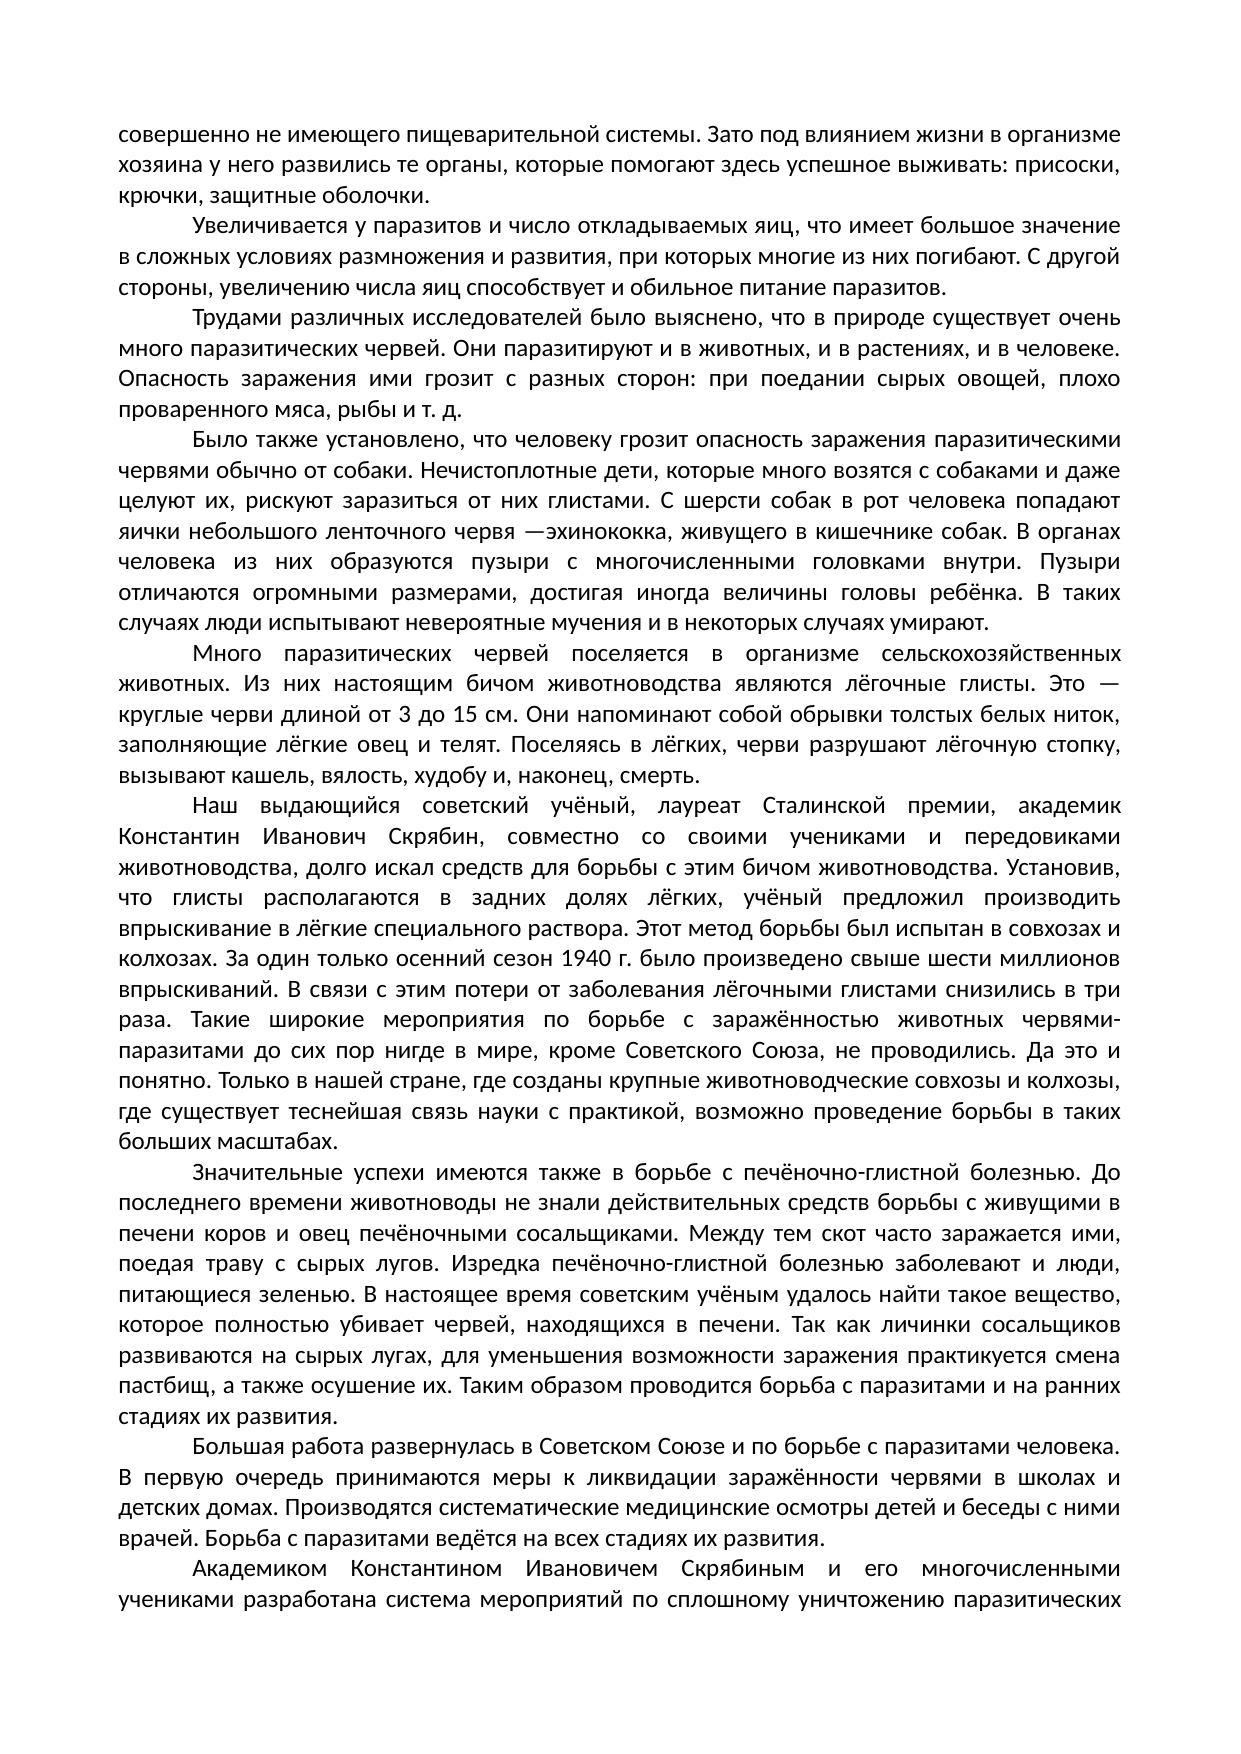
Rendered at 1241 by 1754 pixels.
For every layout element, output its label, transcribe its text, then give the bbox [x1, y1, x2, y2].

text Значительные успехи имеются также в борьбе с печёночно-глистной болезнью. До последнего времени животноводы не знали действительных средств борьбы с живущими в печени коров и овец печёночными сосальщиками. Между тем скот часто заражается ими, поедая траву с сырых лугов. Изредка печёночно-глистной болезнью заболевают и люди, питающиеся зеленью. В настоящее время советским учёным удалось найти такое вещество, которое полностью убивает червей, находящихся в печени. Так как личинки сосальщиков развиваются на сырых лугах, для уменьшения возможности заражения практикуется смена пастбищ, а также осушение их. Таким образом проводится борьба с паразитами и на ранних стадиях их развития. [118, 1156, 1122, 1431]
text совершенно не имеющего пищеварительной системы. Зато под влиянием жизни в организме хозяина у него развились те органы, которые помогают здесь успешное выживать: присоски, крючки, защитные оболочки. [118, 118, 1122, 210]
text Наш выдающийся советский учёный, лауреат Сталинской премии, академик Константин Иванович Скрябин, совместно со своими учениками и передовиками животноводства, долго искал средств для борьбы с этим бичом животноводства. Установив, что глисты располагаются в задних долях лёгких, учёный предложил производить впрыскивание в лёгкие специального раствора. Этот метод борьбы был испытан в совхозах и колхозах. За один только осенний сезон 1940 г. было произведено свыше шести миллионов впрыскиваний. В связи с этим потери от заболевания лёгочными глистами снизились в три раза. Такие широкие мероприятия по борьбе с заражённостью животных червями-паразитами до сих пор нигде в мире, кроме Советского Союза, не проводились. Да это и понятно. Только в нашей стране, где созданы крупные животноводческие совхозы и колхозы, где существует теснейшая связь науки с практикой, возможно проведение борьбы в таких больших масштабах. [118, 789, 1122, 1156]
text Большая работа развернулась в Советском Союзе и по борьбе с паразитами человека. В первую очередь принимаются меры к ликвидации заражённости червями в школах и детских домах. Производятся систематические медицинские осмотры детей и беседы с ними врачей. Борьба с паразитами ведётся на всех стадиях их развития. [118, 1431, 1122, 1553]
text Было также установлено, что человеку грозит опасность заражения паразитическими червями обычно от собаки. Нечистоплотные дети, которые много возятся с собаками и даже целуют их, рискуют заразиться от них глистами. С шерсти собак в рот человека попадают яички небольшого ленточного червя —эхинококка, живущего в кишечнике собак. В органах человека из них образуются пузыри с многочисленными головками внутри. Пузыри отличаются огромными размерами, достигая иногда величины головы ребёнка. В таких случаях люди испытывают невероятные мучения и в некоторых случаях умирают. [118, 423, 1122, 637]
text Много паразитических червей поселяется в организме сельскохозяйственных животных. Из них настоящим бичом животноводства являются лёгочные глисты. Это — круглые черви длиной от 3 до 15 см. Они напоминают собой обрывки толстых белых ниток, заполняющие лёгкие овец и телят. Поселяясь в лёгких, черви разрушают лёгочную стопку, вызывают кашель, вялость, худобу и, наконец, смерть. [118, 637, 1122, 789]
text Увеличивается у паразитов и число откладываемых яиц, что имеет большое значение в сложных условиях размножения и развития, при которых многие из них погибают. С другой стороны, увеличению числа яиц способствует и обильное питание паразитов. [118, 210, 1122, 301]
text Трудами различных исследователей было выяснено, что в природе существует очень много паразитических червей. Они паразитируют и в животных, и в растениях, и в человеке. Опасность заражения ими грозит с разных сторон: при поедании сырых овощей, плохо проваренного мяса, рыбы и т. д. [118, 301, 1122, 423]
text Академиком Константином Ивановичем Скрябиным и его многочисленными учениками разработана система мероприятий по сплошному уничтожению паразитических [118, 1553, 1122, 1614]
